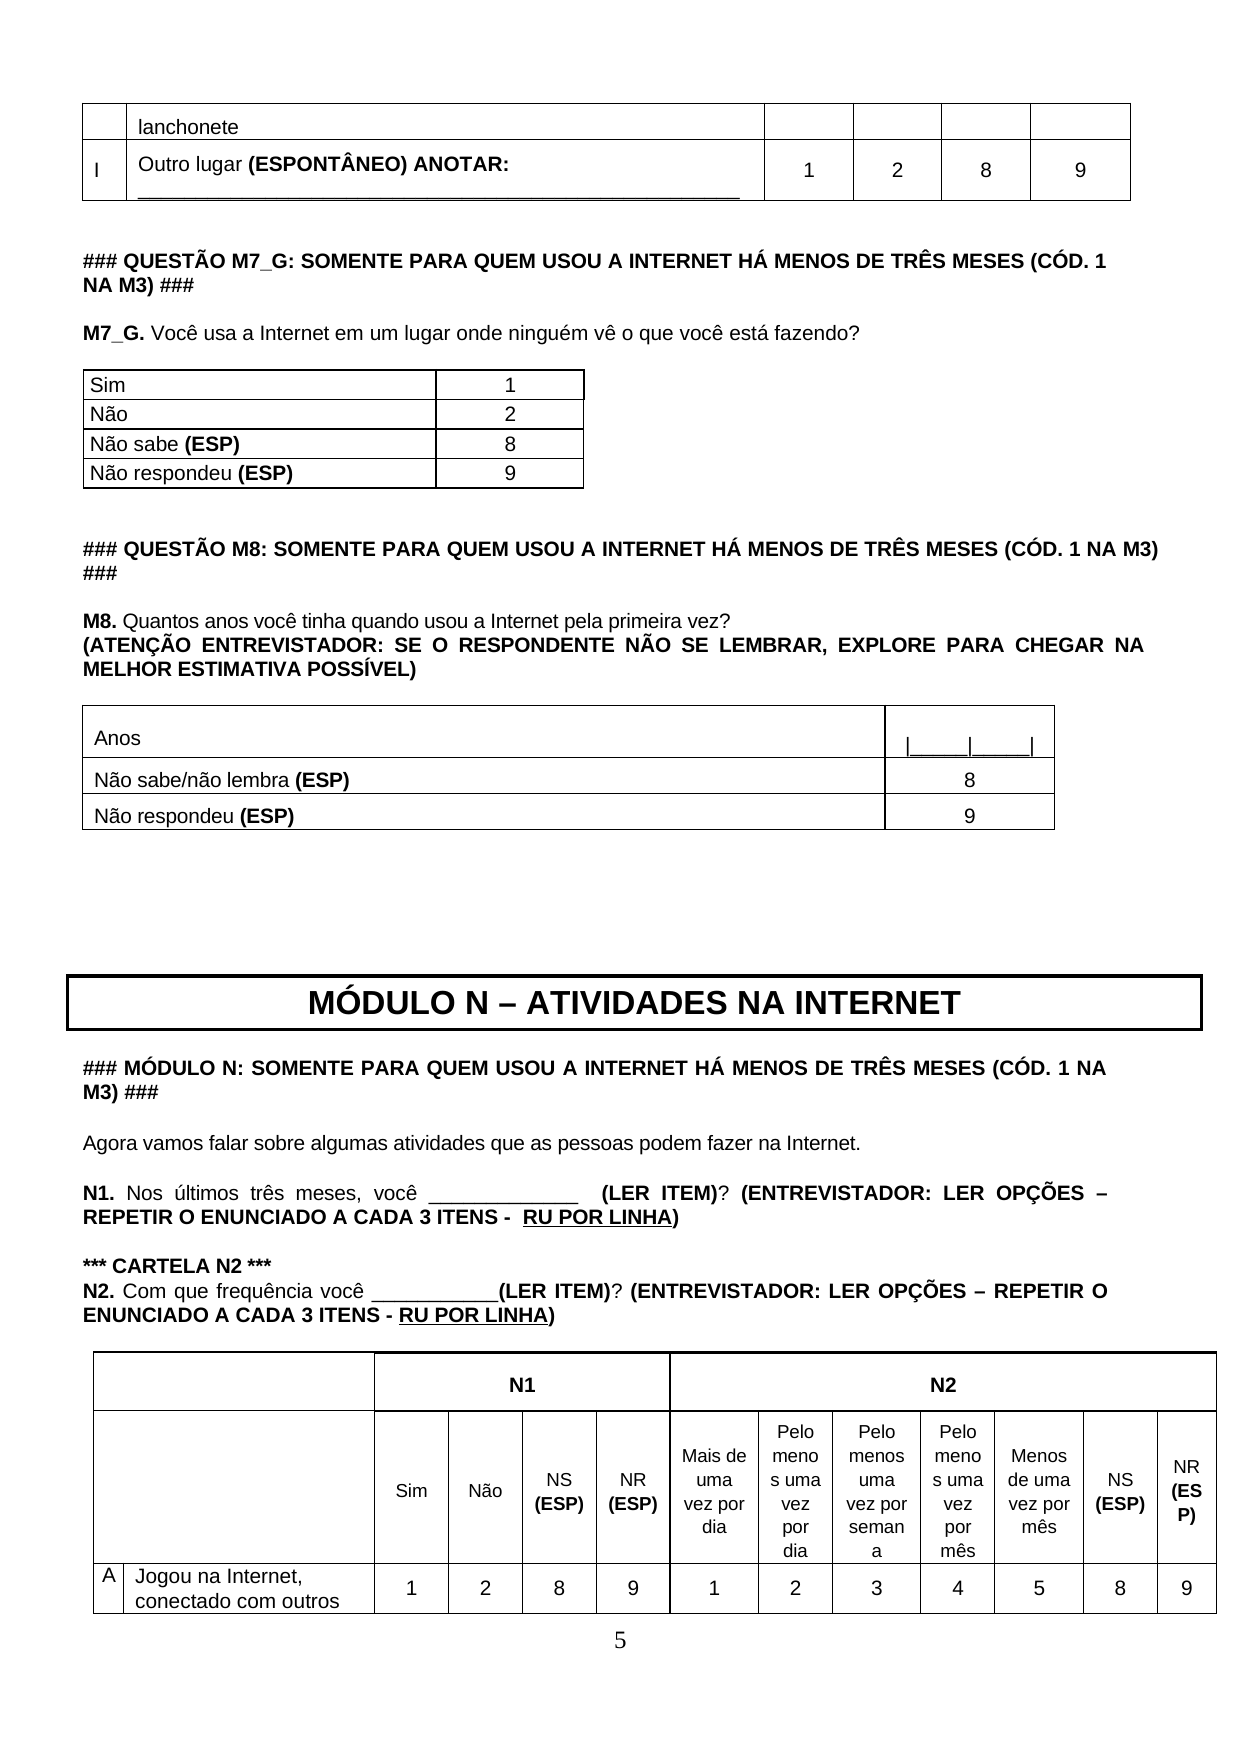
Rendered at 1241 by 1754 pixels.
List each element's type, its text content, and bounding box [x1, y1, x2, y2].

table_cell 8 [942, 140, 1030, 200]
table_cell [765, 104, 853, 139]
table_header Sim [84, 371, 435, 398]
text ### MÓDULO N: SOMENTE PARA QUEM USOU A INTERNET HÁ MENOS DE TRÊS MESES (CÓD. 1 NA M3) ### [83, 1056, 1108, 1104]
table_header [94, 1353, 374, 1410]
table_header Anos [83, 706, 884, 757]
table_header |_____|_____| [886, 706, 1054, 757]
table_cell Pelo menos uma vez por semana [833, 1412, 920, 1563]
text ### QUESTÃO M7_G: SOMENTE PARA QUEM USOU A INTERNET HÁ MENOS DE TRÊS MESES (CÓD. 1 NA M3) ### [83, 249, 1108, 297]
table_cell NS (ESP) [523, 1412, 596, 1563]
table_cell Menos de uma vez por mês [995, 1412, 1083, 1563]
table_cell [942, 104, 1030, 139]
table_cell 5 [995, 1564, 1083, 1613]
table_cell 8 [886, 758, 1054, 793]
table_cell 1 [375, 1564, 448, 1613]
table_cell 8 [1084, 1564, 1157, 1613]
text Agora vamos falar sobre algumas atividades que as pessoas podem fazer na Internet. [83, 1131, 1108, 1155]
table_cell Não [449, 1412, 522, 1563]
table_cell Não sabe/não lembra (ESP) [83, 758, 884, 793]
table_cell 9 [1031, 140, 1130, 200]
table_cell 9 [1158, 1564, 1216, 1613]
table_cell NR (ESP) [597, 1412, 669, 1563]
table_cell 2 [437, 400, 583, 428]
table_cell Pelo menos uma vez por dia [759, 1412, 832, 1563]
text ### QUESTÃO M8: SOMENTE PARA QUEM USOU A INTERNET HÁ MENOS DE TRÊS MESES (CÓD. 1 NA M3) ### [83, 537, 1160, 585]
table_cell NR (ESP) [1158, 1412, 1216, 1563]
table_cell Não respondeu (ESP) [84, 459, 435, 487]
table_cell 1 [671, 1564, 758, 1613]
table_cell 8 [437, 430, 583, 458]
table_cell 2 [449, 1564, 522, 1613]
table_cell 2 [854, 140, 941, 200]
table_cell Mais de uma vez por dia [671, 1412, 758, 1563]
text N1. Nos últimos três meses, você _____________ (LER ITEM)? (ENTREVISTADOR: LER OPÇÕES – REPETIR O ENUNCIADO A CADA 3 ITENS - RU POR LINHA) [83, 1181, 1108, 1229]
table_cell Sim [375, 1412, 448, 1563]
text (ATENÇÃO ENTREVISTADOR: SE O RESPONDENTE NÃO SE LEMBRAR, EXPLORE PARA CHEGAR NA MELHOR ESTIMATIVA POSSÍVEL) [83, 633, 1145, 681]
table_header N1 [375, 1354, 669, 1410]
table_header MÓDULO N – ATIVIDADES NA INTERNET [69, 978, 1200, 1028]
text N2. Com que frequência você ___________(LER ITEM)? (ENTREVISTADOR: LER OPÇÕES – REPETIR O ENUNCIADO A CADA 3 ITENS - RU POR LINHA) [83, 1279, 1108, 1327]
table_cell 4 [921, 1564, 994, 1613]
table_cell lanchonete [127, 104, 764, 139]
table_cell I [83, 140, 126, 200]
table_cell Jogou na Internet, conectado com outros [124, 1564, 374, 1613]
table_cell NS (ESP) [1084, 1412, 1157, 1563]
table_cell 2 [759, 1564, 832, 1613]
table_header N2 [671, 1354, 1216, 1410]
table_cell [854, 104, 941, 139]
table_cell A [94, 1564, 123, 1613]
table_cell [94, 1411, 374, 1563]
table_cell 9 [597, 1564, 669, 1613]
table_cell [83, 104, 126, 139]
table_cell Outro lugar (ESPONTÂNEO) ANOTAR: ____________________________________________________ [127, 140, 764, 200]
table_cell 9 [886, 794, 1054, 828]
text M8. Quantos anos você tinha quando usou a Internet pela primeira vez? [83, 609, 1108, 633]
table_cell 3 [833, 1564, 920, 1613]
table_header 1 [437, 371, 583, 398]
table_cell [1031, 104, 1130, 139]
table_cell Não [84, 400, 435, 428]
table_cell 8 [523, 1564, 596, 1613]
table_cell 1 [765, 140, 853, 200]
table_cell Não sabe (ESP) [84, 430, 435, 458]
text M7_G. Você usa a Internet em um lugar onde ninguém vê o que você está fazendo? [83, 321, 1157, 345]
text *** CARTELA N2 *** [83, 1254, 1108, 1278]
table_cell 9 [437, 459, 583, 487]
table_cell Pelo menos uma vez por mês [921, 1412, 994, 1563]
table_cell Não respondeu (ESP) [83, 794, 884, 828]
